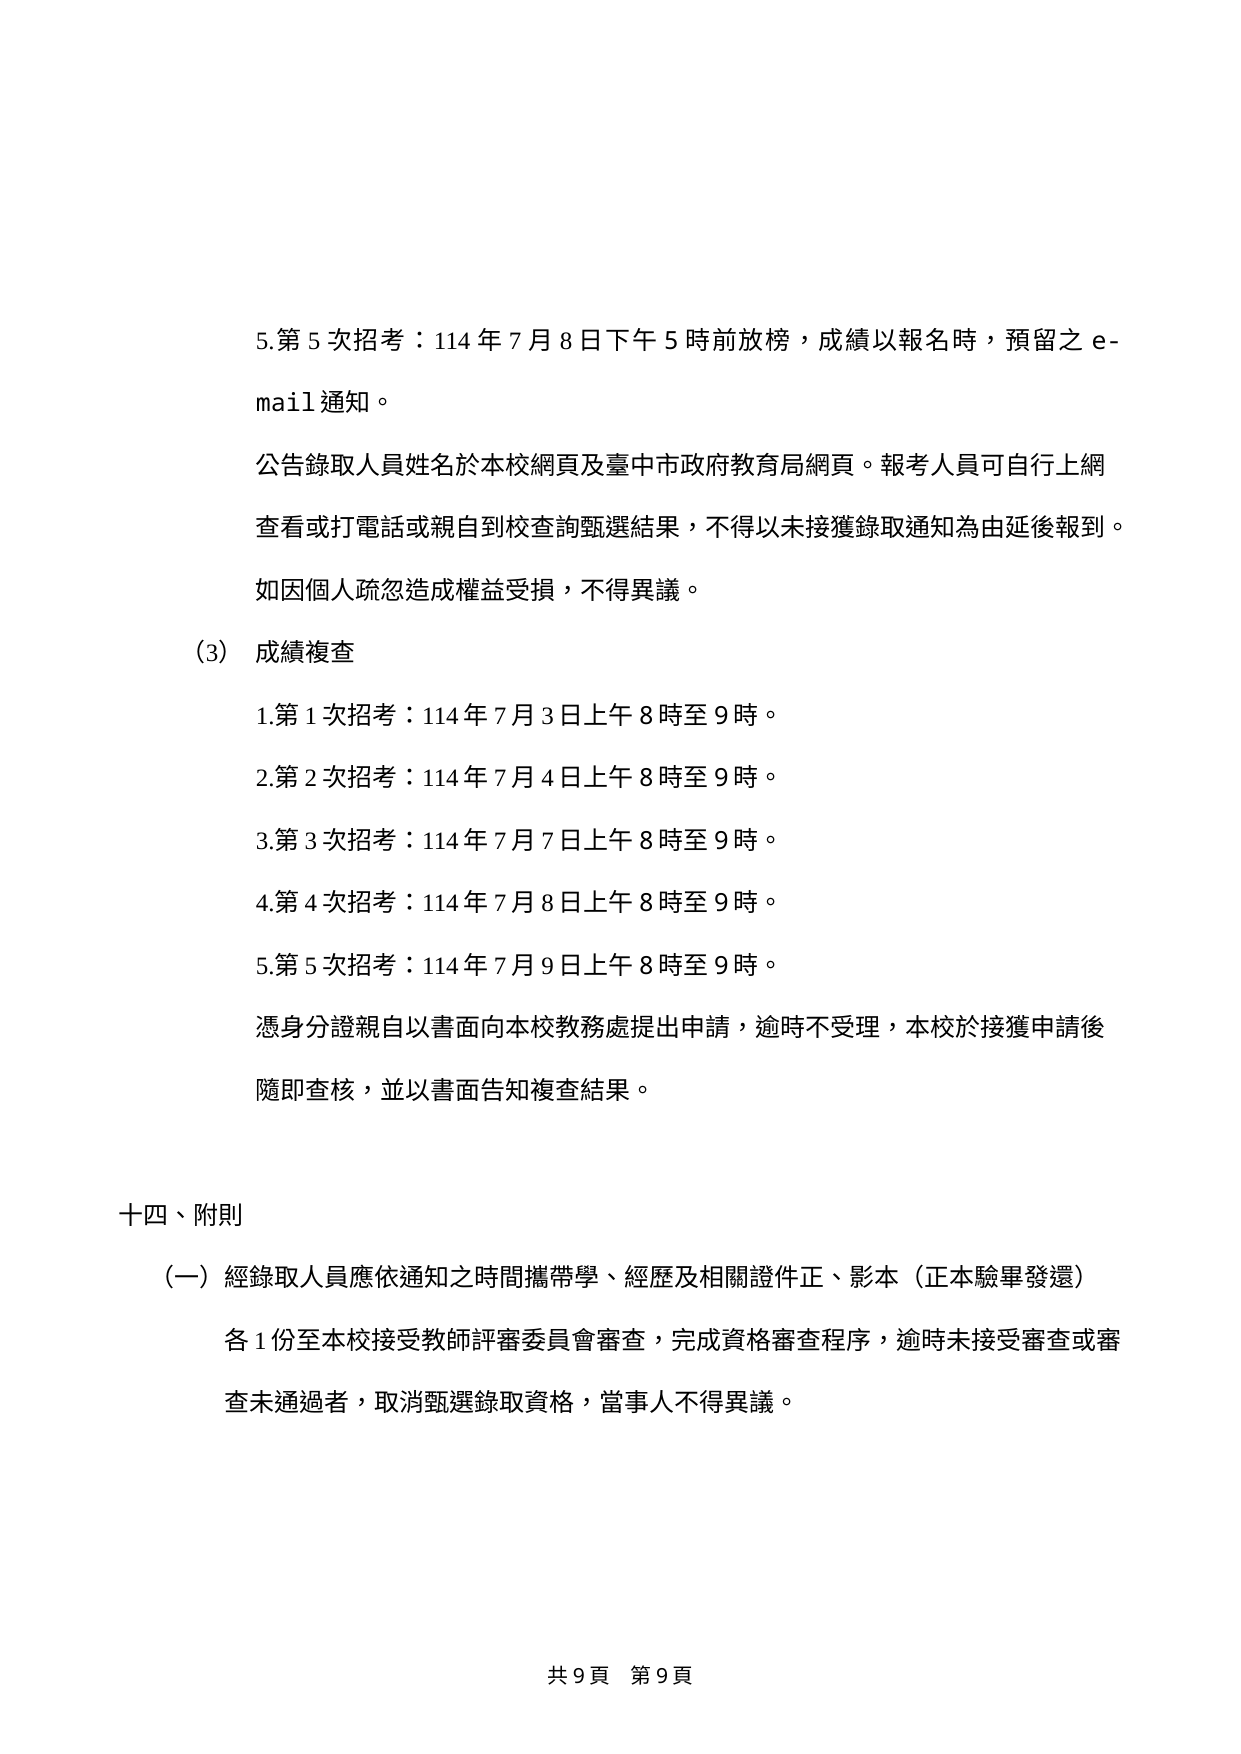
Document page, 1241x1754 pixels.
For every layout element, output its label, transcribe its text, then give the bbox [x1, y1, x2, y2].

text 5.第5次招考：114年7月8日下午5時前放榜，成績以報名時，預留之e-mail通知。 [256, 297, 1122, 422]
list 成績複查 [181, 609, 1122, 672]
text 公告錄取人員姓名於本校網頁及臺中市政府教育局網頁。報考人員可自行上網查看或打電話或親自到校查詢甄選結果，不得以未接獲錄取通知為由延後報到。如因個人疏忽造成權益受損，不得異議。 [256, 422, 1122, 609]
text 十四、附則 [118, 1172, 1122, 1234]
text 3.第3次招考：114年7月7日上午8時至9時。 [256, 797, 1122, 859]
text 憑身分證親自以書面向本校教務處提出申請，逾時不受理，本校於接獲申請後隨即查核，並以書面告知複查結果。 [256, 984, 1122, 1109]
text 4.第4次招考：114年7月8日上午8時至9時。 [256, 859, 1122, 922]
text 5.第5次招考：114年7月9日上午8時至9時。 [256, 922, 1122, 984]
text 2.第2次招考：114年7月4日上午8時至9時。 [256, 734, 1122, 797]
text 1.第1次招考：114年7月3日上午8時至9時。 [256, 672, 1122, 734]
text （一）經錄取人員應依通知之時間攜帶學、經歷及相關證件正、影本（正本驗畢發還）各1份至本校接受教師評審委員會審查，完成資格審查程序，逾時未接受審查或審查未通過者，取消甄選錄取資格，當事人不得異議。 [149, 1234, 1122, 1422]
